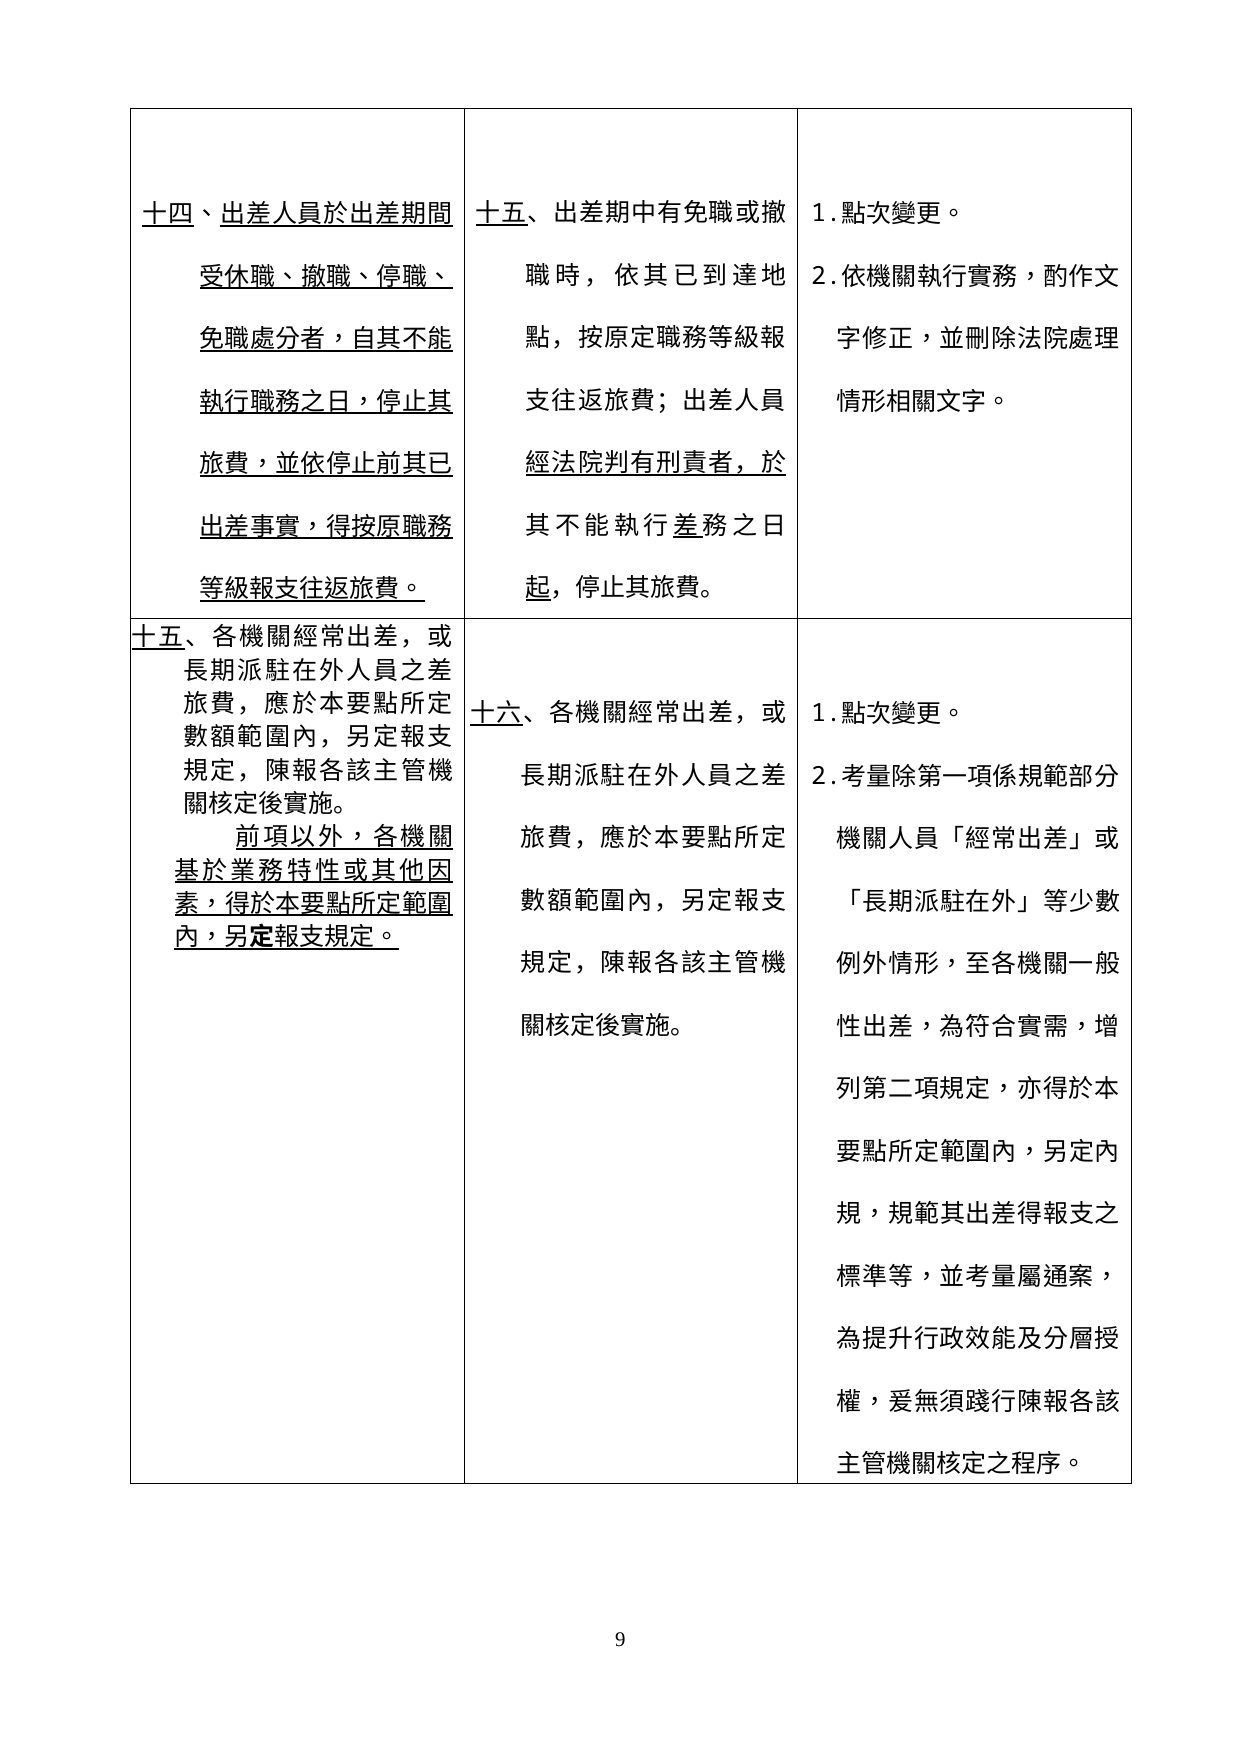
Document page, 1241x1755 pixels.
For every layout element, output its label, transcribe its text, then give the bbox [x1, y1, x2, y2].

table_cell 十五、各機關經常出差，或長期派駐在外人員之差旅費，應於本要點所定數額範圍內，另定報支規定，陳報各該主管機關核定後實施。 前項以外，各機關基於業務特性或其他因素，得於本要點所定範圍內，另定報支規定。 [131, 619, 464, 1483]
table_cell 1.點次變更。 2.依機關執行實務，酌作文字修正，並刪除法院處理情形相關文字。 [798, 109, 1131, 618]
table_cell 十六、各機關經常出差，或長期派駐在外人員之差旅費，應於本要點所定數額範圍內，另定報支規定，陳報各該主管機關核定後實施。 [465, 619, 797, 1483]
table_cell 1.點次變更。 2.考量除第一項係規範部分機關人員「經常出差」或「長期派駐在外」等少數例外情形，至各機關一般性出差，為符合實需，增列第二項規定，亦得於本要點所定範圍內，另定內規，規範其出差得報支之標準等，並考量屬通案，為提升行政效能及分層授權，爰無須踐行陳報各該主管機關核定之程序。 [798, 619, 1131, 1483]
table_cell 十五、出差期中有免職或撤職時，依其已到達地點，按原定職務等級報支往返旅費；出差人員經法院判有刑責者，於其不能執行差務之日起，停止其旅費。 [465, 109, 797, 618]
table_cell 十四、出差人員於出差期間受休職、撤職、停職、免職處分者，自其不能執行職務之日，停止其旅費，並依停止前其已出差事實，得按原職務等級報支往返旅費。 [131, 109, 464, 618]
